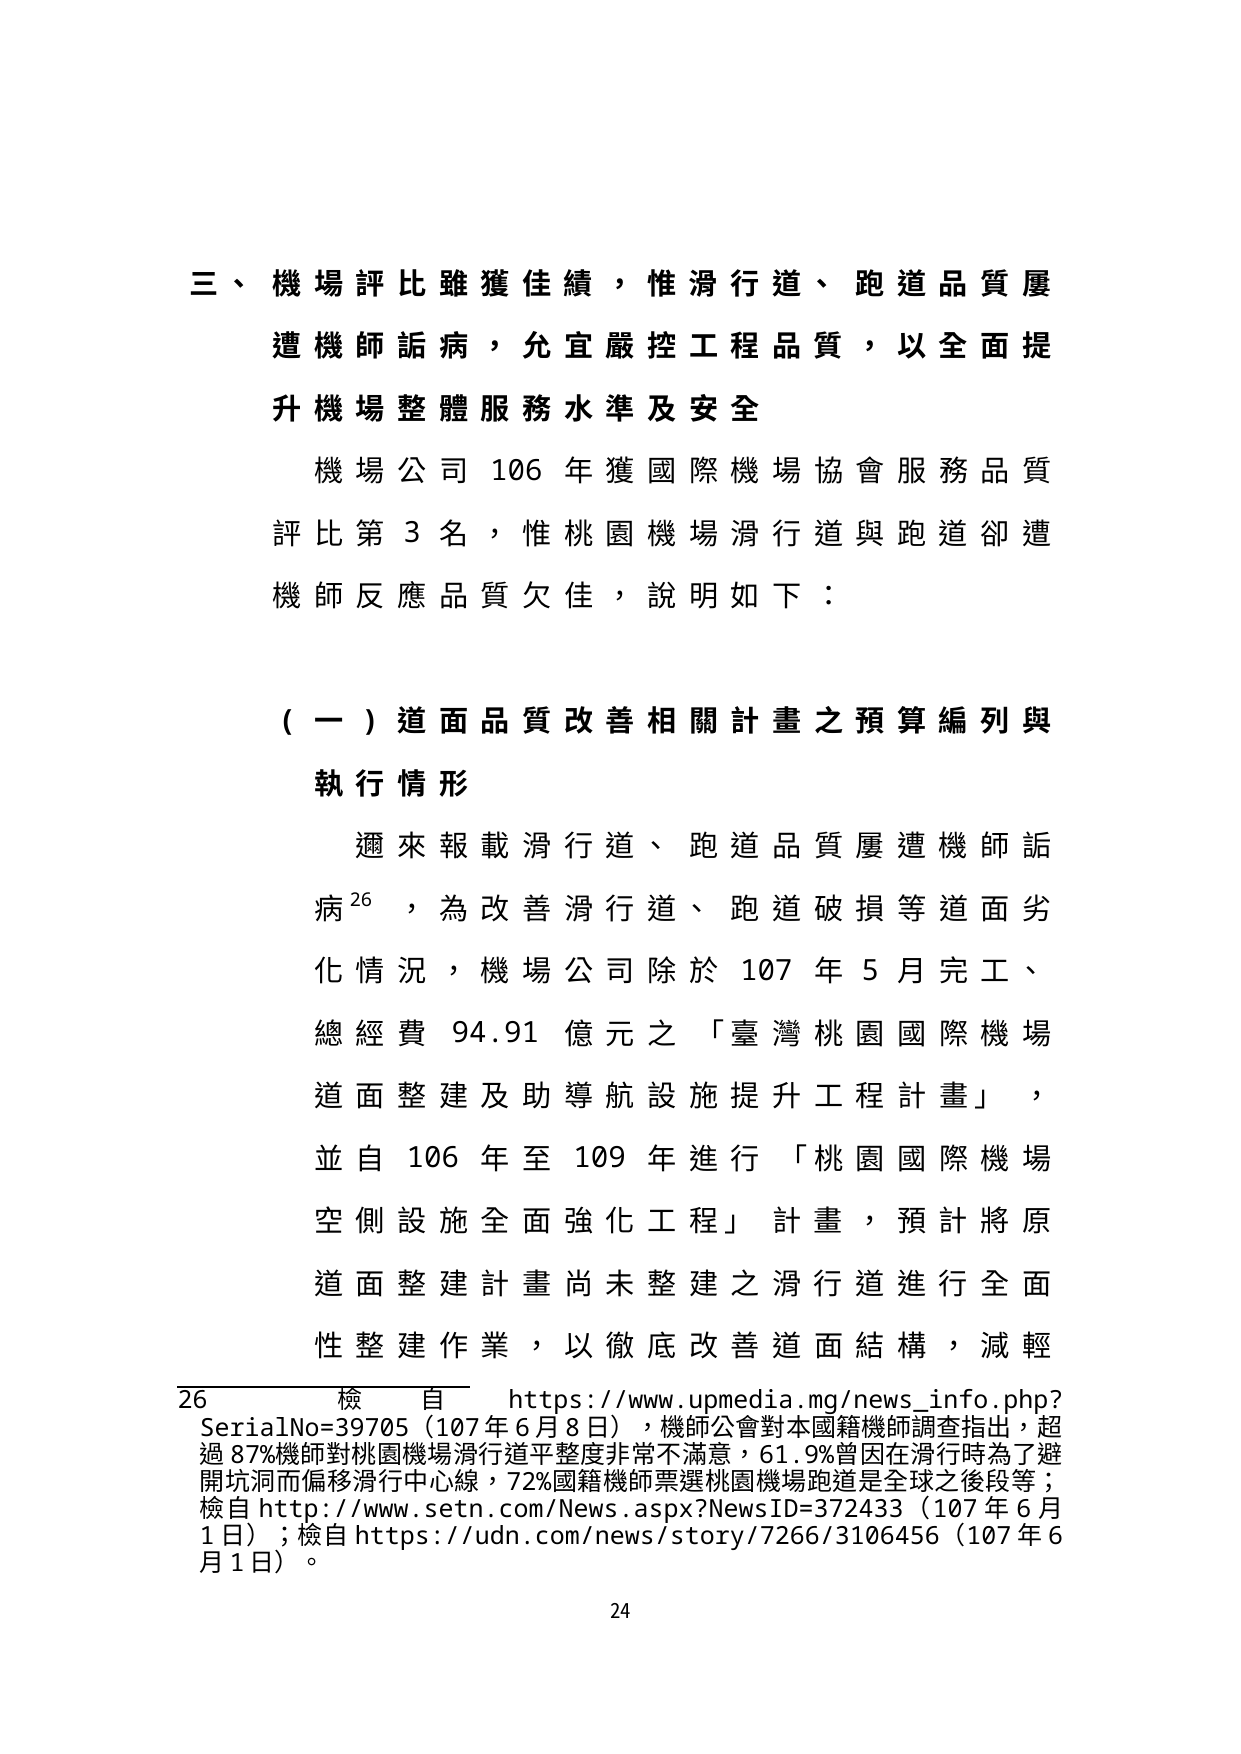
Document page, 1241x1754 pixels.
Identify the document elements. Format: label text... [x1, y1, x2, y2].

text 機場公司106年獲國際機場協會服務品質評比第3名，惟桃園機場滑行道與跑道卻遭機師反應品質欠佳，說明如下： [242, 427, 1058, 677]
text 檢自https://www.upmedia.mg/news_info.php?SerialNo=39705（107年6月8日），機師公會對本國籍機師調查指出，超過87%機師對桃園機場滑行道平整度非常不滿意，61.9%曾因在滑行時為了避開坑洞而偏移滑行中心線，72%國籍機師票選桃園機場跑道是全球之後段等；檢自http://www.setn.com/News.aspx?NewsID=372433（107年6月1日）；檢自https://udn.com/news/story/7266/3106456（107年6月1日）。 [177, 1387, 1063, 1577]
text 邇來報載滑行道、跑道品質屢遭機師詬病，為改善滑行道、跑道破損等道面劣化情況，機場公司除於107年5月完工、總經費94.91億元之「臺灣桃園國際機場道面整建及助導航設施提升工程計畫」，並自106年至109年進行「桃園國際機場空側設施全面強化工程」計畫，預計將原道面整建計畫尚未整建之滑行道進行全面性整建作業，以徹底改善道面結構，減輕維護及航務作業壓力，兩計畫之道面工程範圍如附圖2。 [271, 802, 1058, 1365]
text (一)道面品質改善相關計畫之預算編列與執行情形 [242, 677, 1058, 802]
text 三、機場評比雖獲佳績，惟滑行道、跑道品質屢遭機師詬病，允宜嚴控工程品質，以全面提升機場整體服務水準及安全 [183, 240, 1058, 427]
